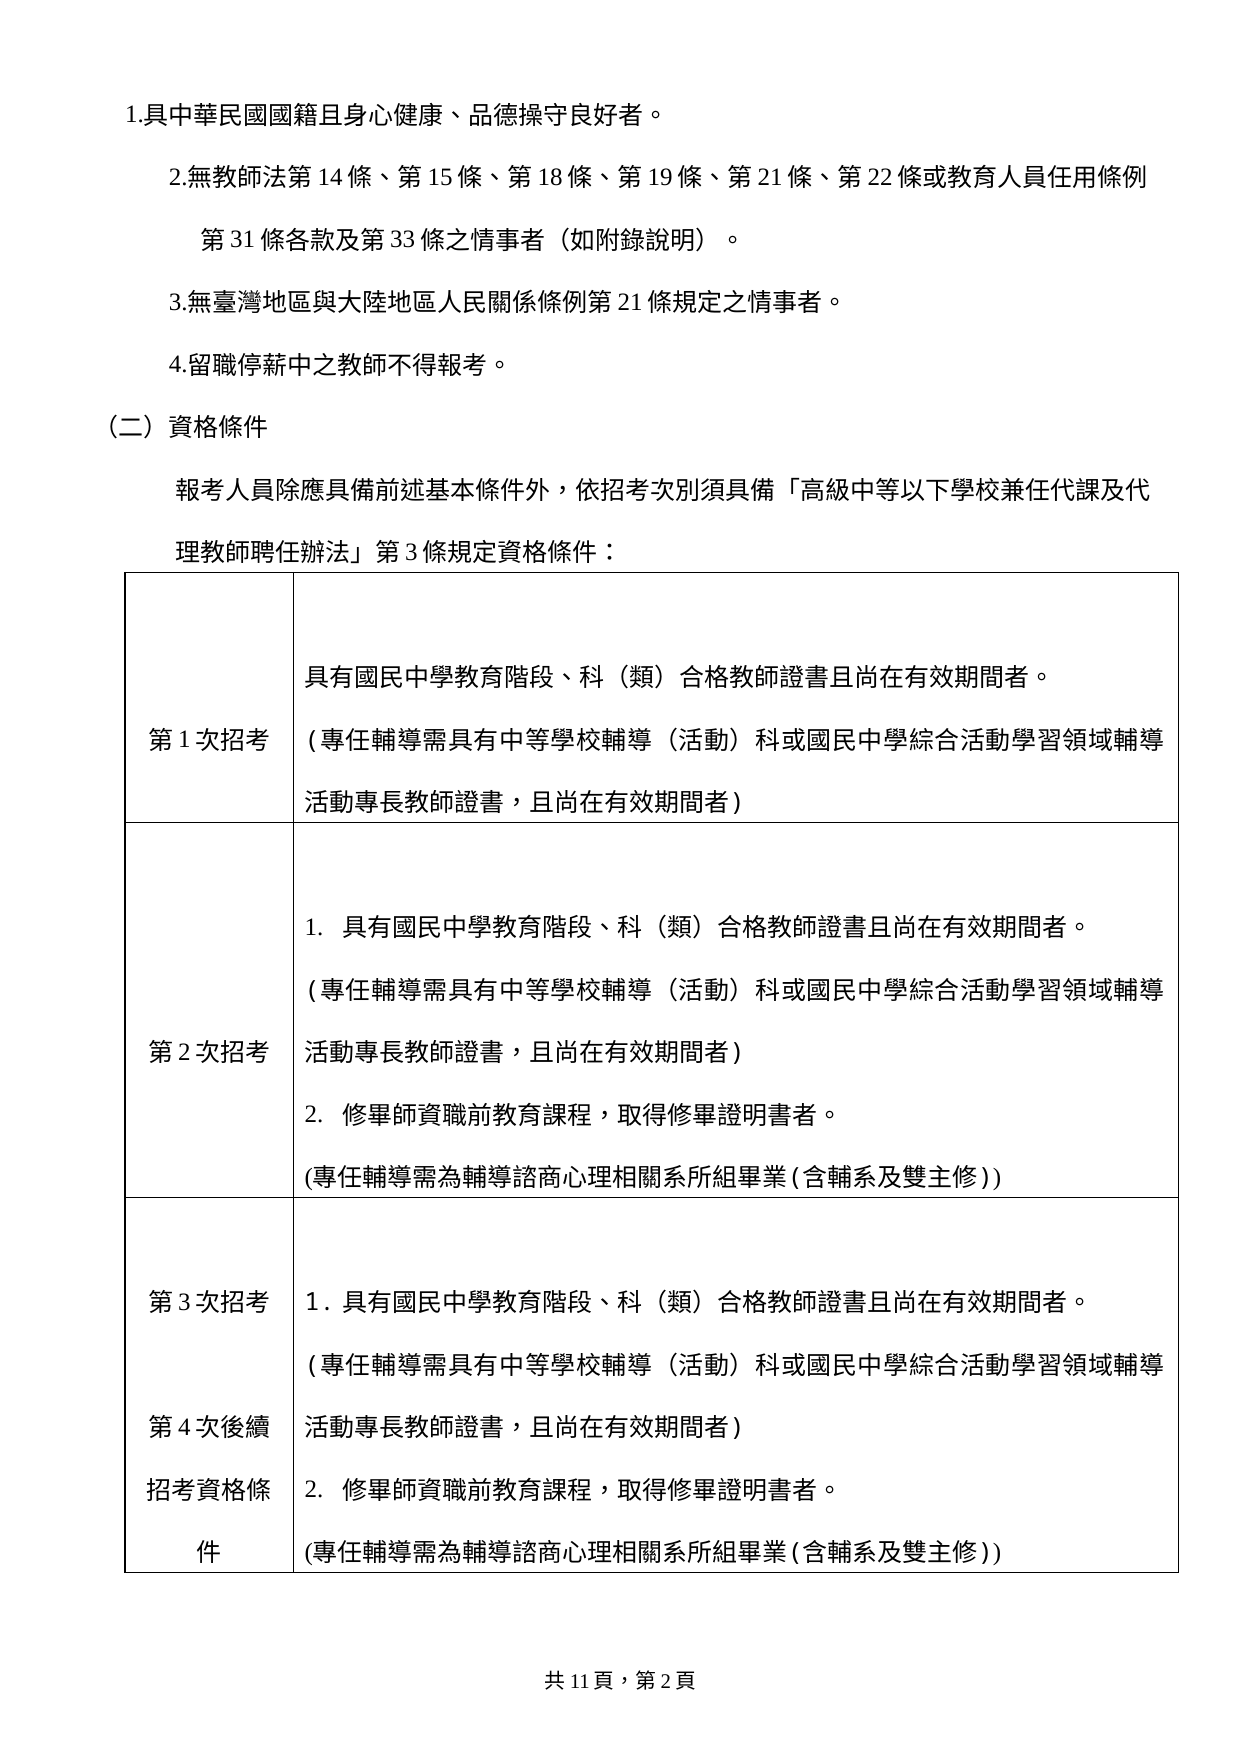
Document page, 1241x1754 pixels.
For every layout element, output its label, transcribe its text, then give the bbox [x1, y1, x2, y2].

text 3.無臺灣地區與大陸地區人民關係條例第21條規定之情事者。 [162, 259, 1165, 322]
table_header 第1次招考 [126, 573, 293, 822]
table_cell 具有國民中學教育階段、科（類）合格教師證書且尚在有效期間者。 (專任輔導需具有中等學校輔導（活動）科或國民中學綜合活動學習領域輔導活動專長教師證書，且尚在有效期間者) 修畢師資職前教育課程，取得修畢證明書者。 (專任輔導需為輔導諮商心理相關系所組畢業(含輔系及雙主修)) [294, 823, 1178, 1197]
text 2.無教師法第14條、第15條、第18條、第19條、第21條、第22條或教育人員任用條例第31條各款及第33條之情事者（如附錄說明）。 [162, 134, 1165, 259]
table_cell 第3次招考暨 第4次後續招考資格條件 [126, 1198, 293, 1572]
text 4.留職停薪中之教師不得報考。 [162, 322, 1165, 384]
text 報考人員除應具備前述基本條件外，依招考次別須具備「高級中等以下學校兼任代課及代理教師聘任辦法」第3條規定資格條件： [175, 447, 1165, 572]
table_header 具有國民中學教育階段、科（類）合格教師證書且尚在有效期間者。 (專任輔導需具有中等學校輔導（活動）科或國民中學綜合活動學習領域輔導活動專長教師證書，且尚在有效期間者) [294, 573, 1178, 822]
text 1.具中華民國國籍且身心健康、品德操守良好者。 [75, 72, 1165, 134]
text （二）資格條件 [75, 384, 1165, 447]
table_cell 具有國民中學教育階段、科（類）合格教師證書且尚在有效期間者。 (專任輔導需具有中等學校輔導（活動）科或國民中學綜合活動學習領域輔導活動專長教師證書，且尚在有效期間者) 修畢師資職前教育課程，取得修畢證明書者。 (專任輔導需為輔導諮商心理相關系所組畢業(含輔系及雙主修)) 大學以上畢業者。 (專任輔導需大學以上為輔導諮商心理相關系所組畢業(含輔系及雙主修)) [294, 1198, 1178, 1572]
table_cell 第2次招考 [126, 823, 293, 1197]
